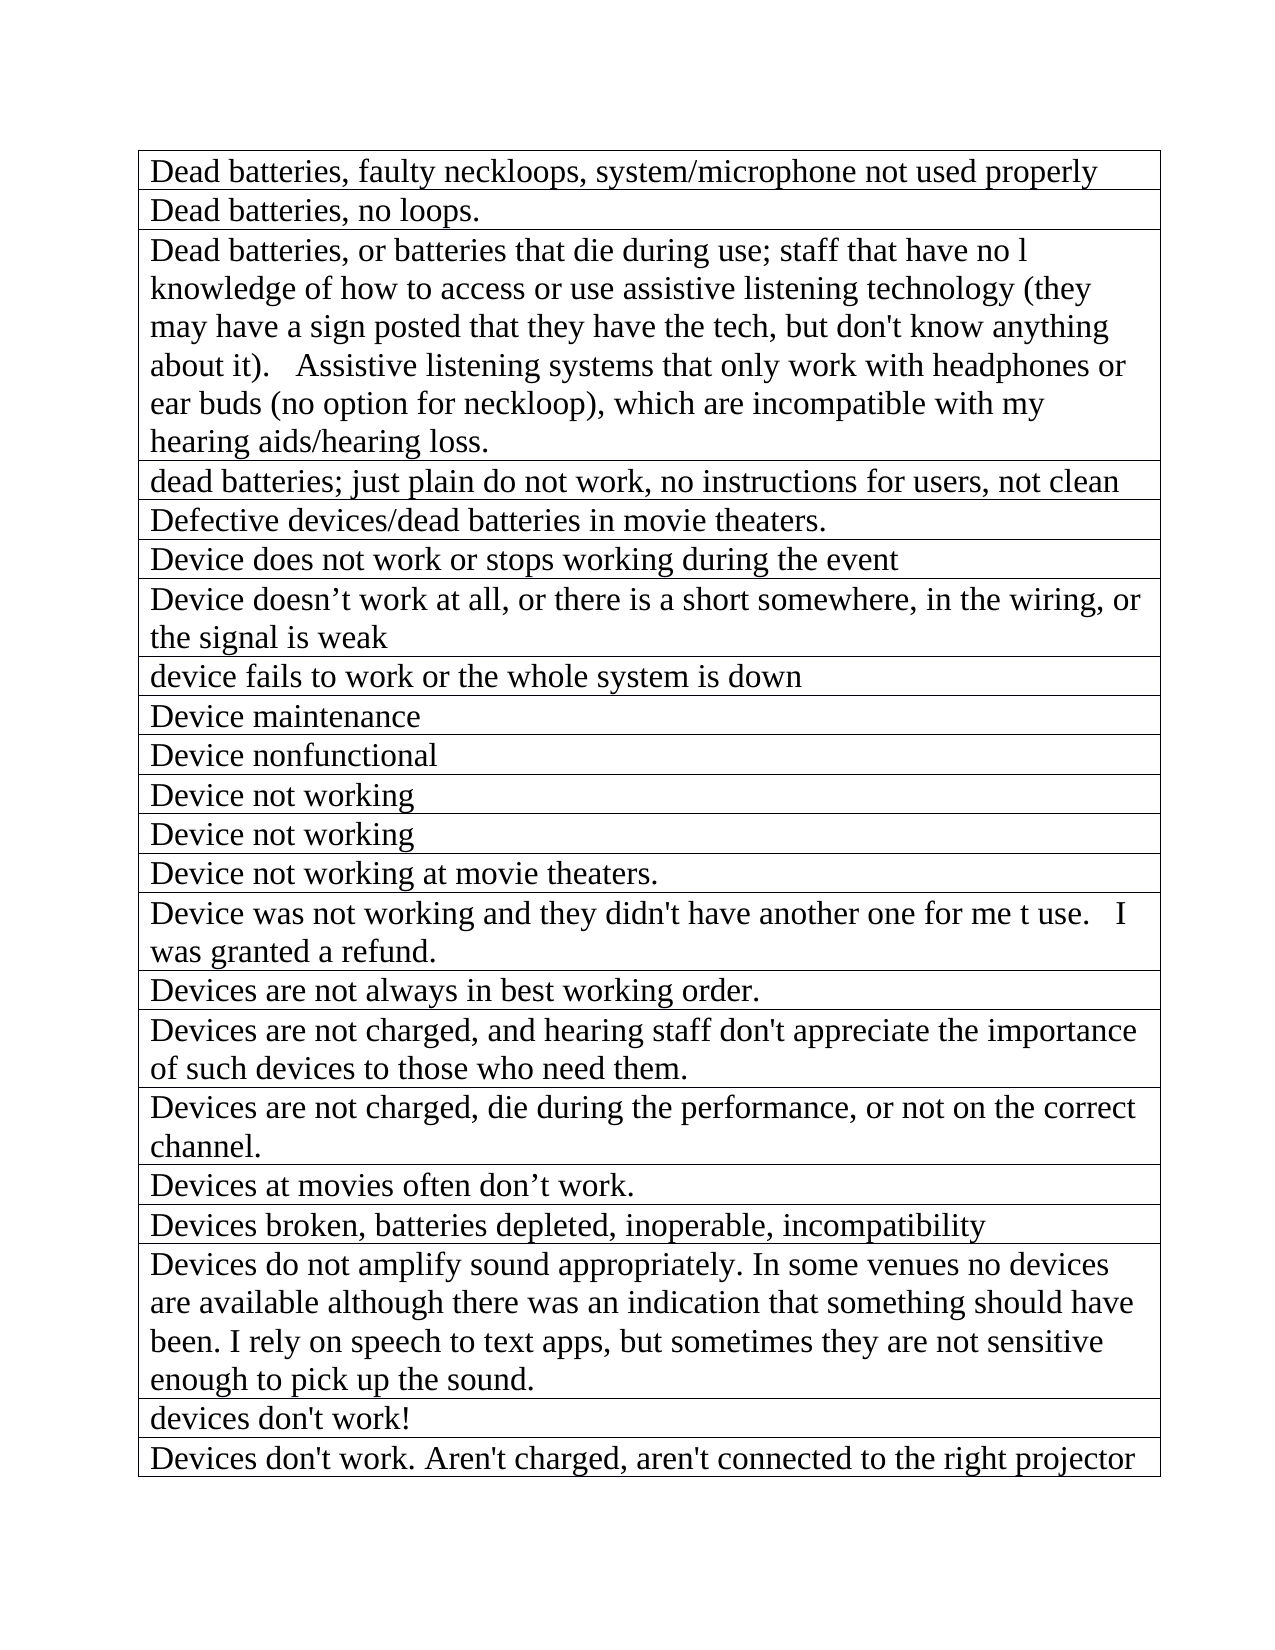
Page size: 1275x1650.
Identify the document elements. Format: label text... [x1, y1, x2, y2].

table_cell Devices are not charged, and hearing staff don't appreciate the importance of such devices to those who need them. [139, 1010, 1160, 1087]
table_cell devices don't work! [139, 1399, 1160, 1437]
table_cell Devices broken, batteries depleted, inoperable, incompatibility [139, 1205, 1160, 1243]
table_cell dead batteries; just plain do not work, no instructions for users, not clean [139, 461, 1160, 499]
table_cell Device does not work or stops working during the event [139, 540, 1160, 578]
table_cell Devices do not amplify sound appropriately. In some venues no devices are available although there was an indication that something should have been. I rely on speech to text apps, but sometimes they are not sensitive enough to pick up the sound. [139, 1244, 1160, 1397]
table_cell Device was not working and they didn't have another one for me t use. I was granted a refund. [139, 893, 1160, 969]
table_cell Devices at movies often don’t work. [139, 1165, 1160, 1204]
table_cell Devices don't work. Aren't charged, aren't connected to the right projector [139, 1438, 1160, 1476]
table_cell Dead batteries, or batteries that die during use; staff that have no l knowledge of how to access or use assistive listening technology (they may have a sign posted that they have the tech, but don't know anything about it). Assistive listening systems that only work with headphones or ear buds (no option for neckloop), which are incompatible with my hearing aids/hearing loss. [139, 230, 1160, 460]
table_cell Device not working [139, 775, 1160, 813]
table_cell Devices are not charged, die during the performance, or not on the correct channel. [139, 1088, 1160, 1164]
table_cell Device not working at movie theaters. [139, 854, 1160, 892]
table_cell Devices are not always in best working order. [139, 971, 1160, 1009]
table_cell Device maintenance [139, 696, 1160, 734]
table_cell Defective devices/dead batteries in movie theaters. [139, 500, 1160, 538]
table_cell Dead batteries, no loops. [139, 190, 1160, 229]
table_cell Device not working [139, 814, 1160, 852]
table_cell Dead batteries, faulty neckloops, system/microphone not used properly [139, 151, 1160, 189]
table_cell Device doesn’t work at all, or there is a short somewhere, in the wiring, or the signal is weak [139, 579, 1160, 656]
table_cell device fails to work or the whole system is down [139, 657, 1160, 695]
table_cell Device nonfunctional [139, 735, 1160, 774]
